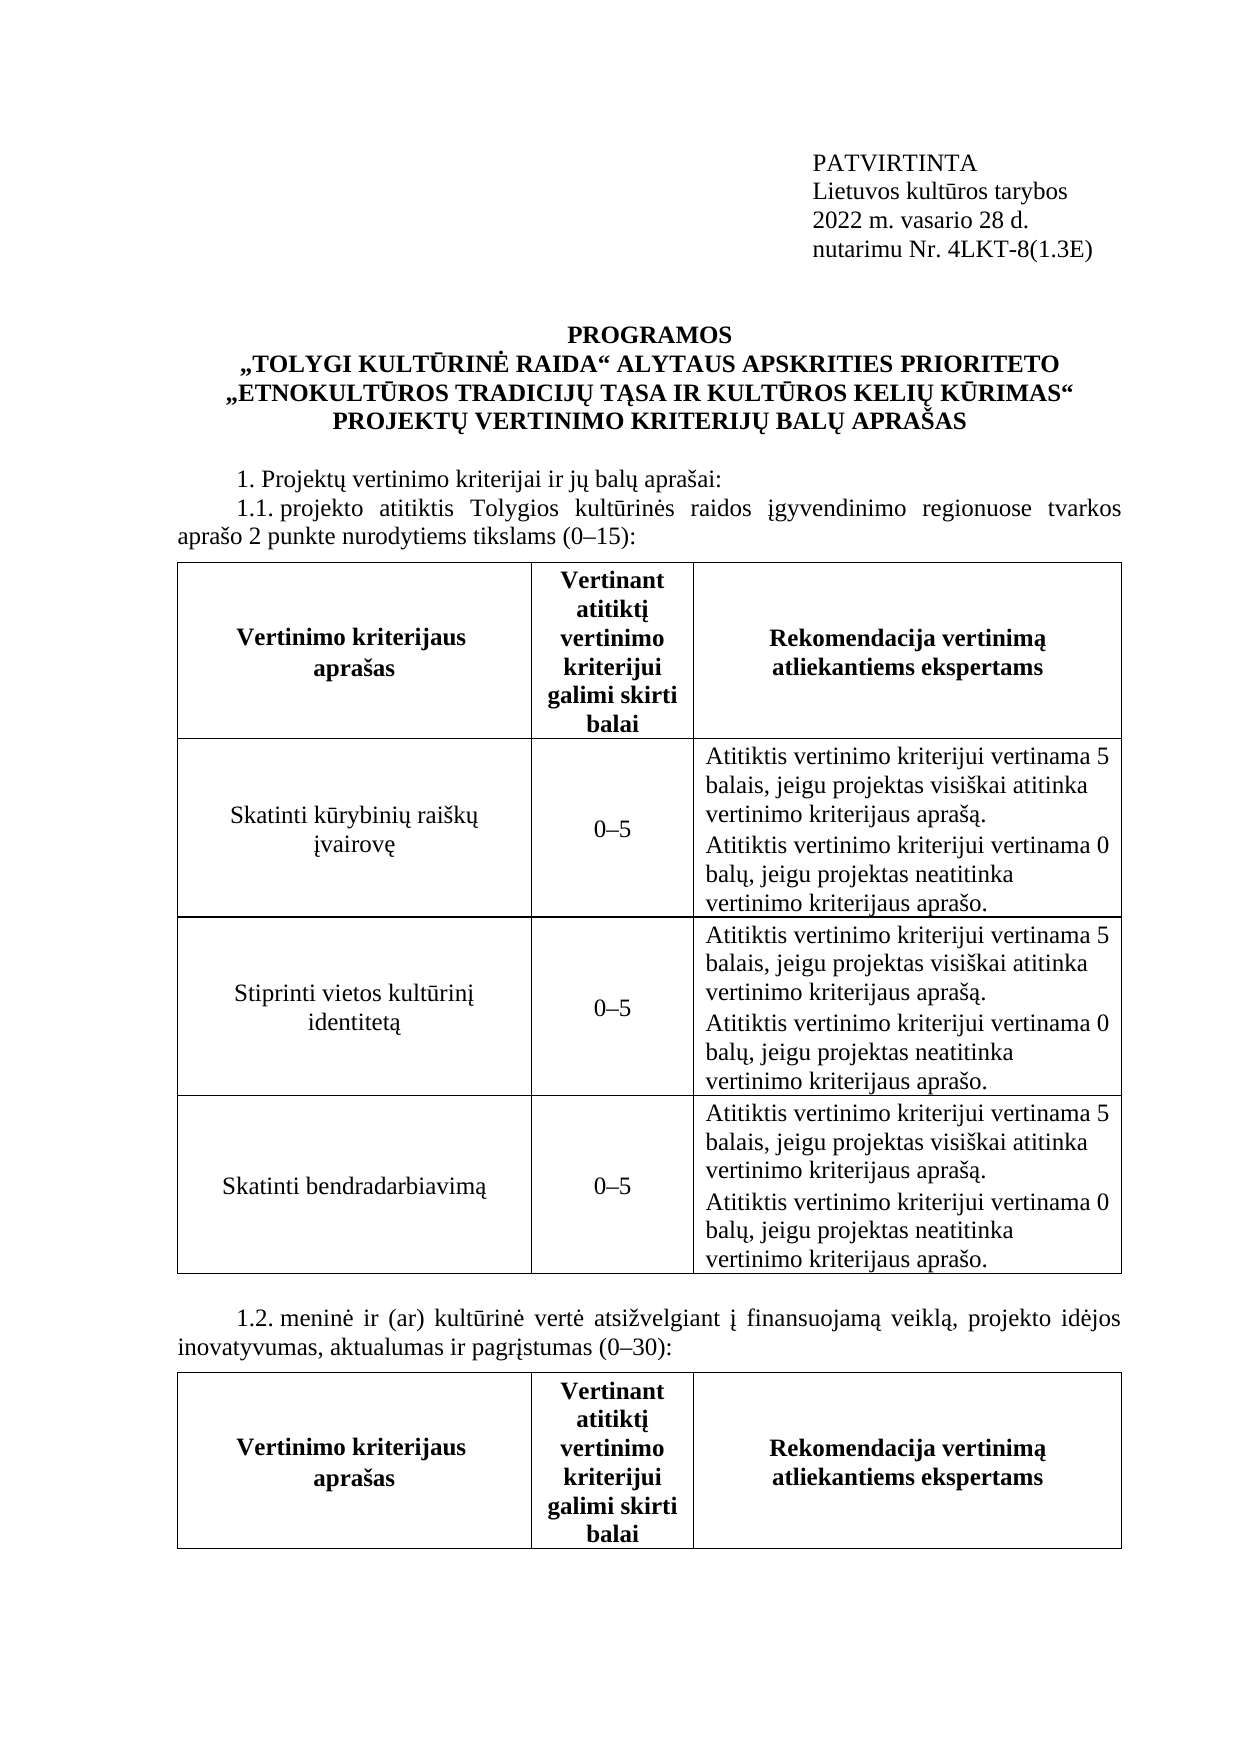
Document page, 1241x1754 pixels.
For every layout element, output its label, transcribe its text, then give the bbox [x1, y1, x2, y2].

text PROGRAMOS [177, 320, 1122, 349]
table_cell Atitiktis vertinimo kriterijui vertinama 5 balais, jeigu projektas visiškai atitinka vertinimo kriterijaus aprašą. Atitiktis vertinimo kriterijui vertinama 0 balų, jeigu projektas neatitinka vertinimo kriterijaus aprašo. [694, 739, 1121, 916]
table_cell Atitiktis vertinimo kriterijui vertinama 5 balais, jeigu projektas visiškai atitinka vertinimo kriterijaus aprašą. Atitiktis vertinimo kriterijui vertinama 0 balų, jeigu projektas neatitinka vertinimo kriterijaus aprašo. [694, 1096, 1121, 1273]
table_header Rekomendacija vertinimą atliekantiems ekspertams [694, 563, 1121, 738]
text 1.2. meninė ir (ar) kultūrinė vertė atsižvelgiant į finansuojamą veiklą, projekto idėjos inovatyvumas, aktualumas ir pagrįstumas (0–30): [177, 1303, 1122, 1360]
table_header Vertinimo kriterijaus aprašas [178, 1373, 531, 1548]
text „TOLYGI KULTŪRINĖ RAIDA“ ALYTAUS APSKRITIES PRIORITETO „ETNOKULTŪROS TRADICIJŲ TĄSA IR KULTŪROS KELIŲ KŪRIMAS“ PROJEKTŲ VERTINIMO KRITERIJŲ BALŲ APRAŠAS [177, 349, 1122, 435]
text nutarimu Nr. 4LKT-8(1.3E) [812, 234, 1122, 263]
table_cell Skatinti kūrybinių raiškų įvairovę [178, 739, 531, 916]
table_header Vertinant atitiktį vertinimo kriterijui galimi skirti balai [532, 1373, 693, 1548]
table_header Vertinant atitiktį vertinimo kriterijui galimi skirti balai [532, 563, 693, 738]
text 1.1. projekto atitiktis Tolygios kultūrinės raidos įgyvendinimo regionuose tvarkos aprašo 2 punkte nurodytiems tikslams (0–15): [177, 493, 1122, 550]
table_header Vertinimo kriterijaus aprašas [178, 563, 531, 738]
table_cell 0–5 [532, 739, 693, 916]
text 1. Projektų vertinimo kriterijai ir jų balų aprašai: [177, 464, 1122, 493]
text PATVIRTINTA [812, 148, 1122, 176]
table_cell Skatinti bendradarbiavimą [178, 1096, 531, 1273]
text 2022 m. vasario 28 d. [812, 205, 1122, 234]
table_cell 0–5 [532, 1096, 693, 1273]
table_header Rekomendacija vertinimą atliekantiems ekspertams [694, 1373, 1121, 1548]
table_cell Stiprinti vietos kultūrinį identitetą [178, 918, 531, 1095]
table_cell 0–5 [532, 918, 693, 1095]
table_cell Atitiktis vertinimo kriterijui vertinama 5 balais, jeigu projektas visiškai atitinka vertinimo kriterijaus aprašą. Atitiktis vertinimo kriterijui vertinama 0 balų, jeigu projektas neatitinka vertinimo kriterijaus aprašo. [694, 918, 1121, 1095]
text Lietuvos kultūros tarybos [812, 176, 1122, 205]
